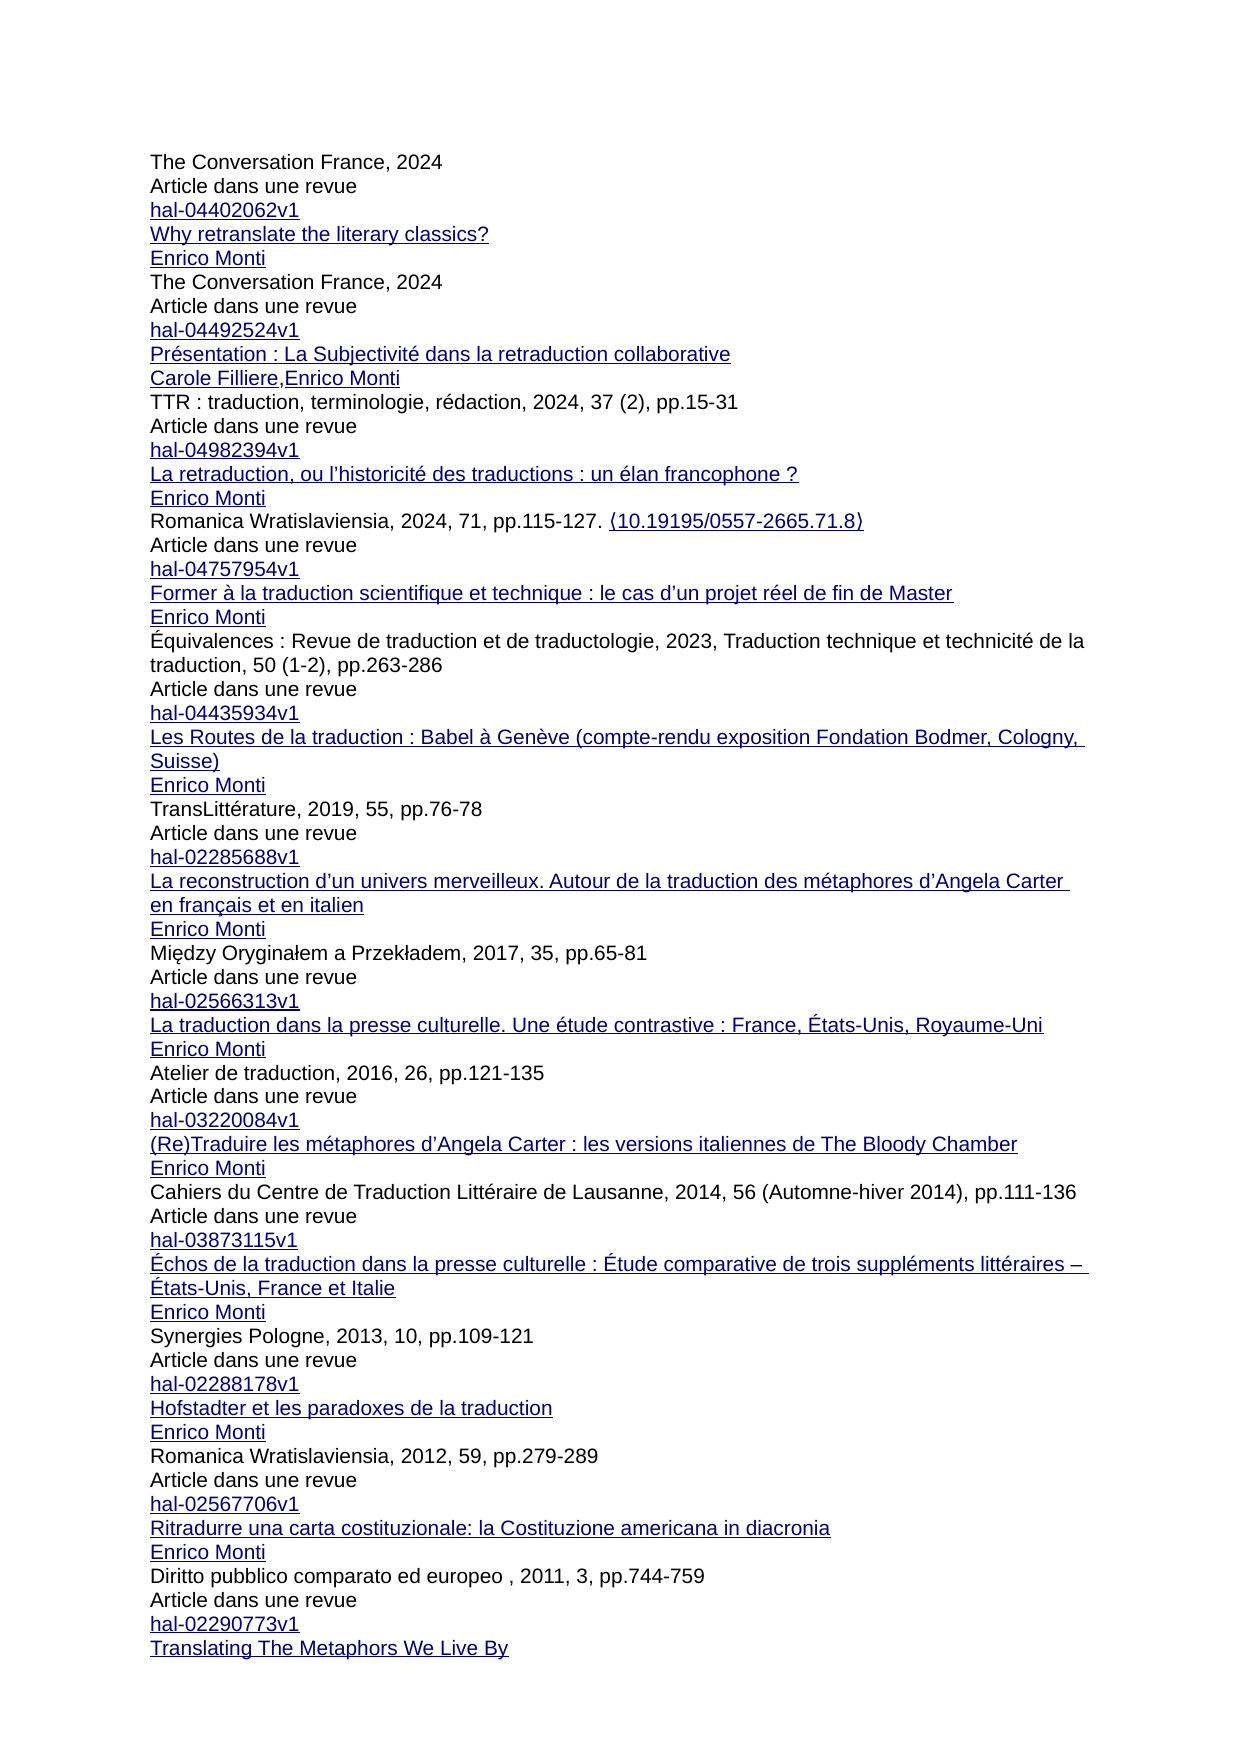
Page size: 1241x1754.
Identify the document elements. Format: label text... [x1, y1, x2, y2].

table_header The Conversation France, 2024 Article dans une revue hal-04402062v1 [150, 150, 1090, 222]
table_cell Former à la traduction scientifique et technique : le cas d’un projet réel de fin de Master Enrico Monti Équivalences : Revue de traduction et de traductologie, 2023, Traduction technique et technicité de la traduction, 50 (1-2), pp.263-286 Article dans une revue hal-04435934v1 [150, 581, 1090, 725]
table_cell Translating The Metaphors We Live By [150, 1635, 1090, 1659]
table_cell Hofstadter et les paradoxes de la traduction Enrico Monti Romanica Wratislaviensia, 2012, 59, pp.279-289 Article dans une revue hal-02567706v1 [150, 1396, 1090, 1516]
table_cell La traduction dans la presse culturelle. Une étude contrastive : France, États-Unis, Royaume-Uni Enrico Monti Atelier de traduction, 2016, 26, pp.121-135 Article dans une revue hal-03220084v1 [150, 1013, 1090, 1132]
table_cell Présentation : La Subjectivité dans la retraduction collaborative Carole Filliere,Enrico Monti TTR : traduction, terminologie, rédaction, 2024, 37 (2), pp.15-31 Article dans une revue hal-04982394v1 [150, 342, 1090, 461]
table_cell Why retranslate the literary classics? Enrico Monti The Conversation France, 2024 Article dans une revue hal-04492524v1 [150, 222, 1090, 342]
table_cell Ritradurre una carta costituzionale: la Costituzione americana in diacronia Enrico Monti Diritto pubblico comparato ed europeo , 2011, 3, pp.744-759 Article dans une revue hal-02290773v1 [150, 1516, 1090, 1635]
table_cell Les Routes de la traduction : Babel à Genève (compte-rendu exposition Fondation Bodmer, Cologny, Suisse) Enrico Monti TransLittérature, 2019, 55, pp.76-78 Article dans une revue hal-02285688v1 [150, 725, 1090, 869]
table_cell La reconstruction d’un univers merveilleux. Autour de la traduction des métaphores d’Angela Carter en français et en italien Enrico Monti Między Oryginałem a Przekładem, 2017, 35, pp.65-81 Article dans une revue hal-02566313v1 [150, 869, 1090, 1012]
table_cell (Re)Traduire les métaphores d’Angela Carter : les versions italiennes de The Bloody Chamber Enrico Monti Cahiers du Centre de Traduction Littéraire de Lausanne, 2014, 56 (Automne-hiver 2014), pp.111-136 Article dans une revue hal-03873115v1 [150, 1132, 1090, 1252]
table_cell La retraduction, ou l’historicité des traductions : un élan francophone ? Enrico Monti Romanica Wratislaviensia, 2024, 71, pp.115-127. ⟨10.19195/0557-2665.71.8⟩ Article dans une revue hal-04757954v1 [150, 461, 1090, 581]
table_cell Échos de la traduction dans la presse culturelle : Étude comparative de trois suppléments littéraires – États-Unis, France et Italie Enrico Monti Synergies Pologne, 2013, 10, pp.109-121 Article dans une revue hal-02288178v1 [150, 1252, 1090, 1396]
